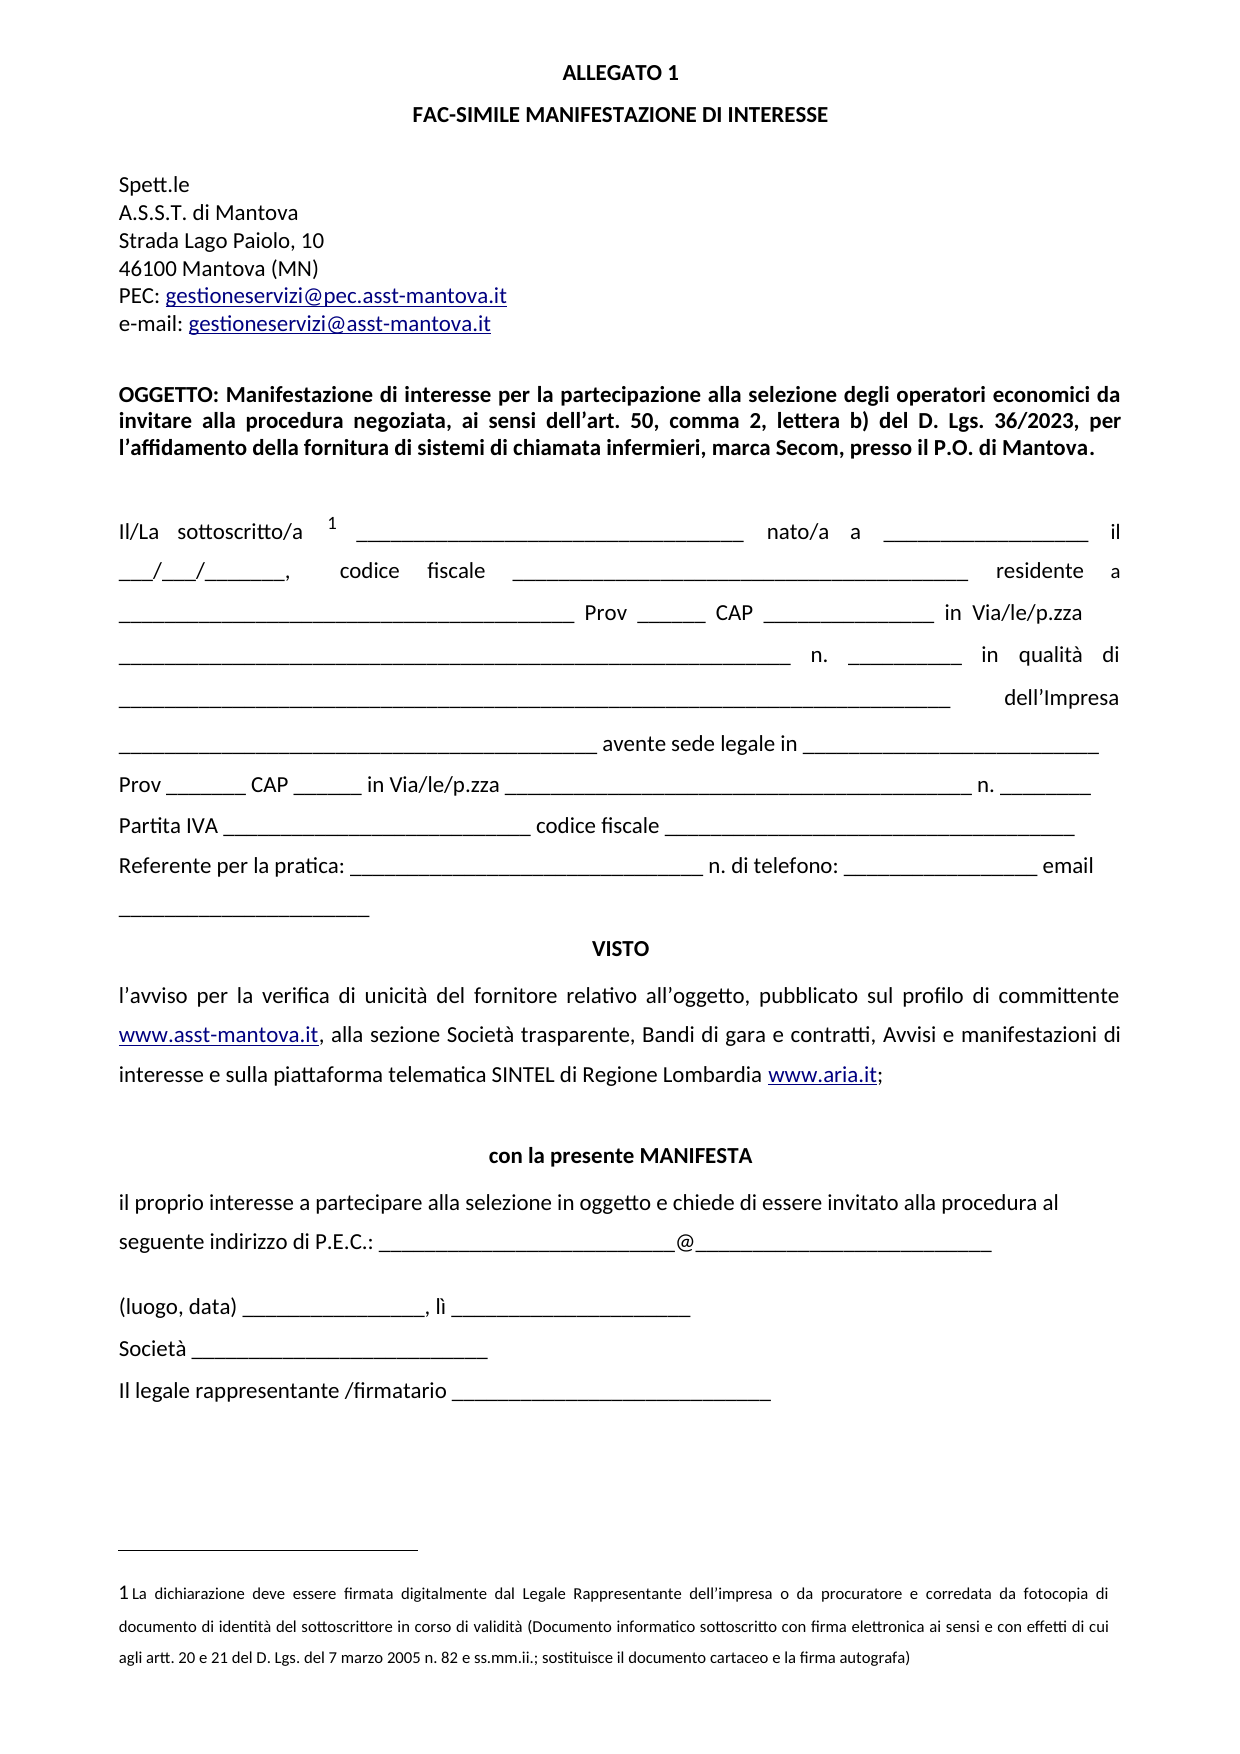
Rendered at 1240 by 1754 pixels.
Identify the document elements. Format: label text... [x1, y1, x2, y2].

text _________________________________________________________________________ dell’Impresa [119, 683, 1122, 711]
text __________________________________________ avente sede legale in __________________________ Prov _______ CAP ______ in Via/le/p.zza _________________________________________ n. ________ Partita IVA ___________________________ codice fiscale ____________________________________ Referente per la pratica: _______________________________ n. di telefono: _________________ email ______________________ [119, 729, 1122, 920]
text (luogo, data) ________________, lì _____________________ [119, 1292, 1122, 1320]
text il proprio interesse a partecipare alla selezione in oggetto e chiede di essere invitato alla procedura al seguente indirizzo di P.E.C.: __________________________@__________________________ [119, 1188, 1122, 1255]
text ___________________________________________________________ n. __________ in qualità di [119, 641, 1122, 669]
text PEC: gestioneservizi@pec.asst-mantova.it [119, 282, 1122, 309]
text Strada Lago Paiolo, 10 [119, 226, 1122, 254]
text Il/La sottoscritto/a 1 __________________________________ nato/a a __________________ il [119, 514, 1122, 546]
text con la presente MANIFESTA [118, 1141, 1123, 1169]
text l’avviso per la verifica di unicità del fornitore relativo all’oggetto, pubblicato sul profilo di committente www.asst-mantova.it, alla sezione Società trasparente, Bandi di gara e contratti, Avvisi e manifestazioni di interesse e sulla piattaforma telematica SINTEL di Regione Lombardia www.aria.it; [119, 981, 1122, 1088]
text VISTO [118, 934, 1123, 962]
text OGGETTO: Manifestazione di interesse per la partecipazione alla selezione degli operatori economici da invitare alla procedura negoziata, ai sensi dell’art. 50, comma 2, lettera b) del D. Lgs. 36/2023, per l’affidamento della fornitura di sistemi di chiamata infermieri, marca Secom, presso il P.O. di Mantova. [119, 381, 1122, 461]
text ___/___/_______, codice fiscale ________________________________________ residente a [119, 556, 1122, 584]
list La dichiarazione deve essere firmata digitalmente dal Legale Rappresentante dell’impresa o da procuratore e corredata da fotocopia di documento di identità del sottoscrittore in corso di validità (Documento informatico sottoscritto con firma elettronica ai sensi e con effetti di cui agli artt. 20 e 21 del D. Lgs. del 7 marzo 2005 n. 82 e ss.mm.ii.; sostituisce il documento cartaceo e la firma autografa) [118, 1579, 1110, 1668]
text ________________________________________ Prov ______ CAP _______________ in Via/le/p.zza [119, 598, 1122, 627]
text 46100 Mantova (MN) [119, 254, 1122, 282]
text Il legale rappresentante /firmatario ____________________________ [119, 1376, 1122, 1404]
text FAC-SIMILE MANIFESTAZIONE DI INTERESSE [118, 100, 1123, 128]
text A.S.S.T. di Mantova [119, 198, 1122, 226]
text ALLEGATO 1 [118, 58, 1123, 86]
text e-mail: gestioneservizi@asst-mantova.it [119, 309, 1122, 337]
text Spett.le [119, 170, 1122, 198]
text Società __________________________ [119, 1334, 1122, 1362]
